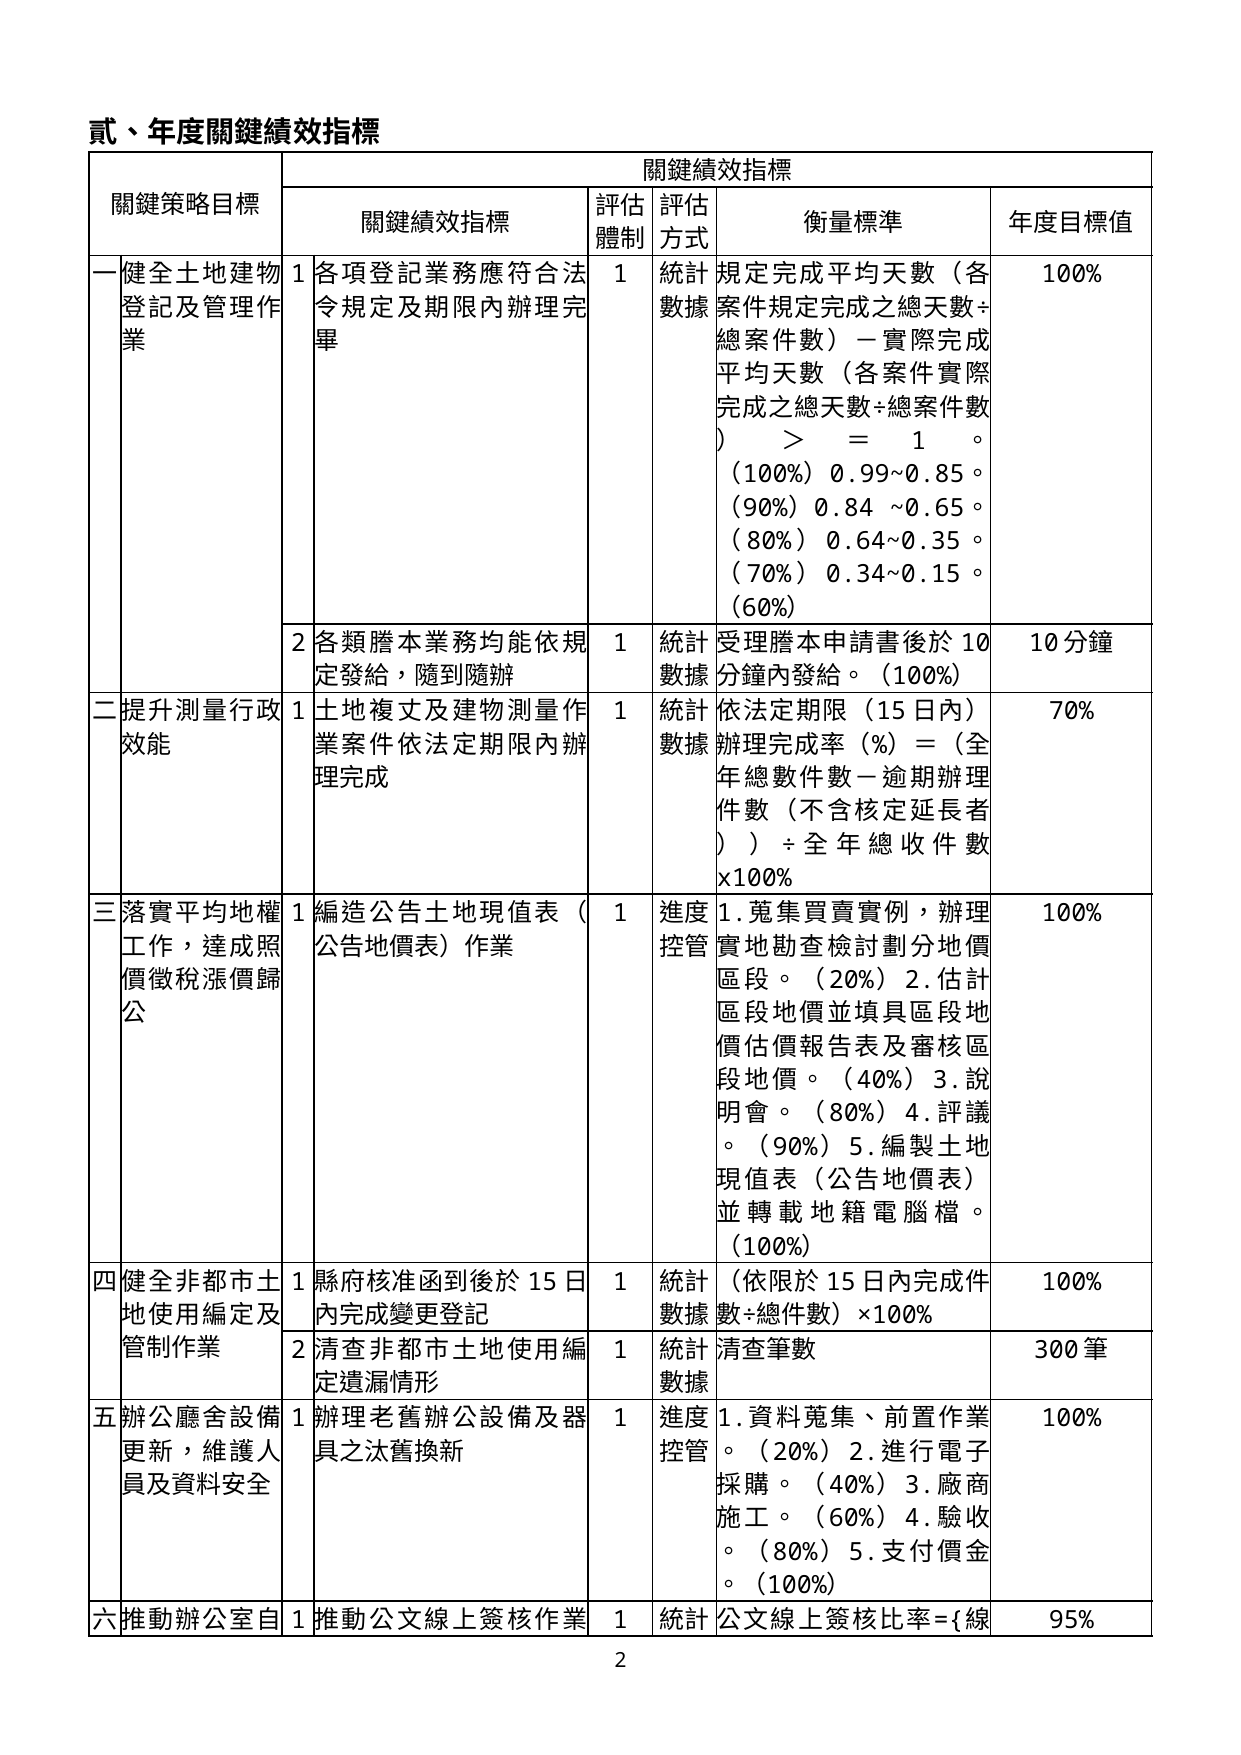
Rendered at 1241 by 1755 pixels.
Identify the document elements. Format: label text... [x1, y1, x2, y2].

table_cell 統計數據 [653, 693, 716, 893]
table_cell 健全土地建物登記及管理作業 [122, 256, 281, 691]
table_cell 五 [90, 1400, 120, 1600]
table_cell 1 [589, 1400, 652, 1600]
table_cell 推動公文線上簽核作業 [315, 1602, 587, 1635]
table_cell 70% [991, 693, 1151, 893]
table_cell 進度控管 [653, 1400, 716, 1600]
table_cell 100% [991, 895, 1151, 1262]
table_cell 三 [90, 895, 120, 1262]
table_cell 1 [283, 1263, 313, 1330]
table_cell 1 [283, 1602, 313, 1635]
table_cell 1 [589, 256, 652, 623]
table_cell 清查筆數 [717, 1332, 990, 1398]
table_cell 辦理老舊辦公設備及器具之汰舊換新 [315, 1400, 587, 1600]
table_cell 六 [90, 1602, 120, 1635]
table_cell 公文線上簽核比率={線 [717, 1602, 990, 1635]
table_cell 1 [589, 625, 652, 691]
table_cell 受理謄本申請書後於10分鐘內發給。（100%） [717, 625, 990, 691]
table_cell 1 [283, 895, 313, 1262]
table_cell 1.蒐集買賣實例，辦理實地勘查檢討劃分地價區段。（20%）2.估計區段地價並填具區段地價估價報告表及審核區段地價。（40%）3.說明會。（80%）4.評議。（90%）5.編製土地現值表（公告地價表）並轉載地籍電腦檔。（100%） [717, 895, 990, 1262]
table_cell 2 [283, 1332, 313, 1398]
table_cell 統計數據 [653, 1332, 716, 1398]
table_cell 2 [283, 625, 313, 691]
table_cell 各項登記業務應符合法令規定及期限內辦理完畢 [315, 256, 587, 623]
table_cell 清查非都市土地使用編定遺漏情形 [315, 1332, 587, 1398]
table_cell 各類謄本業務均能依規定發給，隨到隨辦 [315, 625, 587, 691]
table_cell 統計 [653, 1602, 716, 1635]
table_header 關鍵績效指標 [283, 153, 1151, 186]
table_cell 落實平均地權工作，達成照價徵稅漲價歸公 [122, 895, 281, 1262]
table_cell 1 [589, 693, 652, 893]
table_cell 評估 體制 [589, 188, 652, 254]
table_cell 1.資料蒐集、前置作業。（20%）2.進行電子採購。（40%）3.廠商施工。（60%）4.驗收。（80%）5.支付價金。（100%） [717, 1400, 990, 1600]
table_cell 100% [991, 1263, 1151, 1330]
table_cell 土地複丈及建物測量作業案件依法定期限內辦理完成 [315, 693, 587, 893]
table_cell 1 [589, 1602, 652, 1635]
table_cell 統計數據 [653, 1263, 716, 1330]
table_cell （依限於15日內完成件數÷總件數）×100% [717, 1263, 990, 1330]
table_cell 100% [991, 256, 1151, 623]
table_cell 編造公告土地現值表（公告地價表）作業 [315, 895, 587, 1262]
table_cell 四 [90, 1263, 120, 1398]
table_cell 統計數據 [653, 256, 716, 623]
table_cell 1 [589, 895, 652, 1262]
table_cell 提升測量行政效能 [122, 693, 281, 893]
table_cell 1 [283, 693, 313, 893]
table_cell 1 [589, 1263, 652, 1330]
table_cell 辦公廳舍設備更新，維護人員及資料安全 [122, 1400, 281, 1600]
table_cell 健全非都市土地使用編定及管制作業 [122, 1263, 281, 1398]
table_cell 一 [90, 256, 120, 691]
table_header 關鍵策略目標 [90, 153, 281, 254]
table_cell 95% [991, 1602, 1151, 1635]
table_cell 進度控管 [653, 895, 716, 1262]
table_cell 年度目標值 [991, 188, 1151, 254]
text 貳、年度關鍵績效指標 [89, 109, 1152, 151]
table_cell 1 [589, 1332, 652, 1398]
table_cell 衡量標準 [717, 188, 990, 254]
table_cell 縣府核准函到後於15日內完成變更登記 [315, 1263, 587, 1330]
table_cell 二 [90, 693, 120, 893]
table_cell 統計數據 [653, 625, 716, 691]
table_cell 100% [991, 1400, 1151, 1600]
table_cell 300筆 [991, 1332, 1151, 1398]
table_cell 1 [283, 256, 313, 623]
table_cell 規定完成平均天數（各案件規定完成之總天數÷總案件數）－實際完成平均天數（各案件實際完成之總天數÷總案件數）＞＝1。（100%）0.99~0.85。（90%）0.84 ~0.65。（80%）0.64~0.35。（70%）0.34~0.15。（60%） [717, 256, 990, 623]
table_cell 1 [283, 1400, 313, 1600]
table_cell 10分鐘 [991, 625, 1151, 691]
table_cell 依法定期限（15日內）辦理完成率（%）＝（全年總數件數－逾期辦理件數（不含核定延長者））÷全年總收件數x100% [717, 693, 990, 893]
table_cell 關鍵績效指標 [283, 188, 587, 254]
table_cell 推動辦公室自 [122, 1602, 281, 1635]
table_cell 評估 方式 [653, 188, 716, 254]
